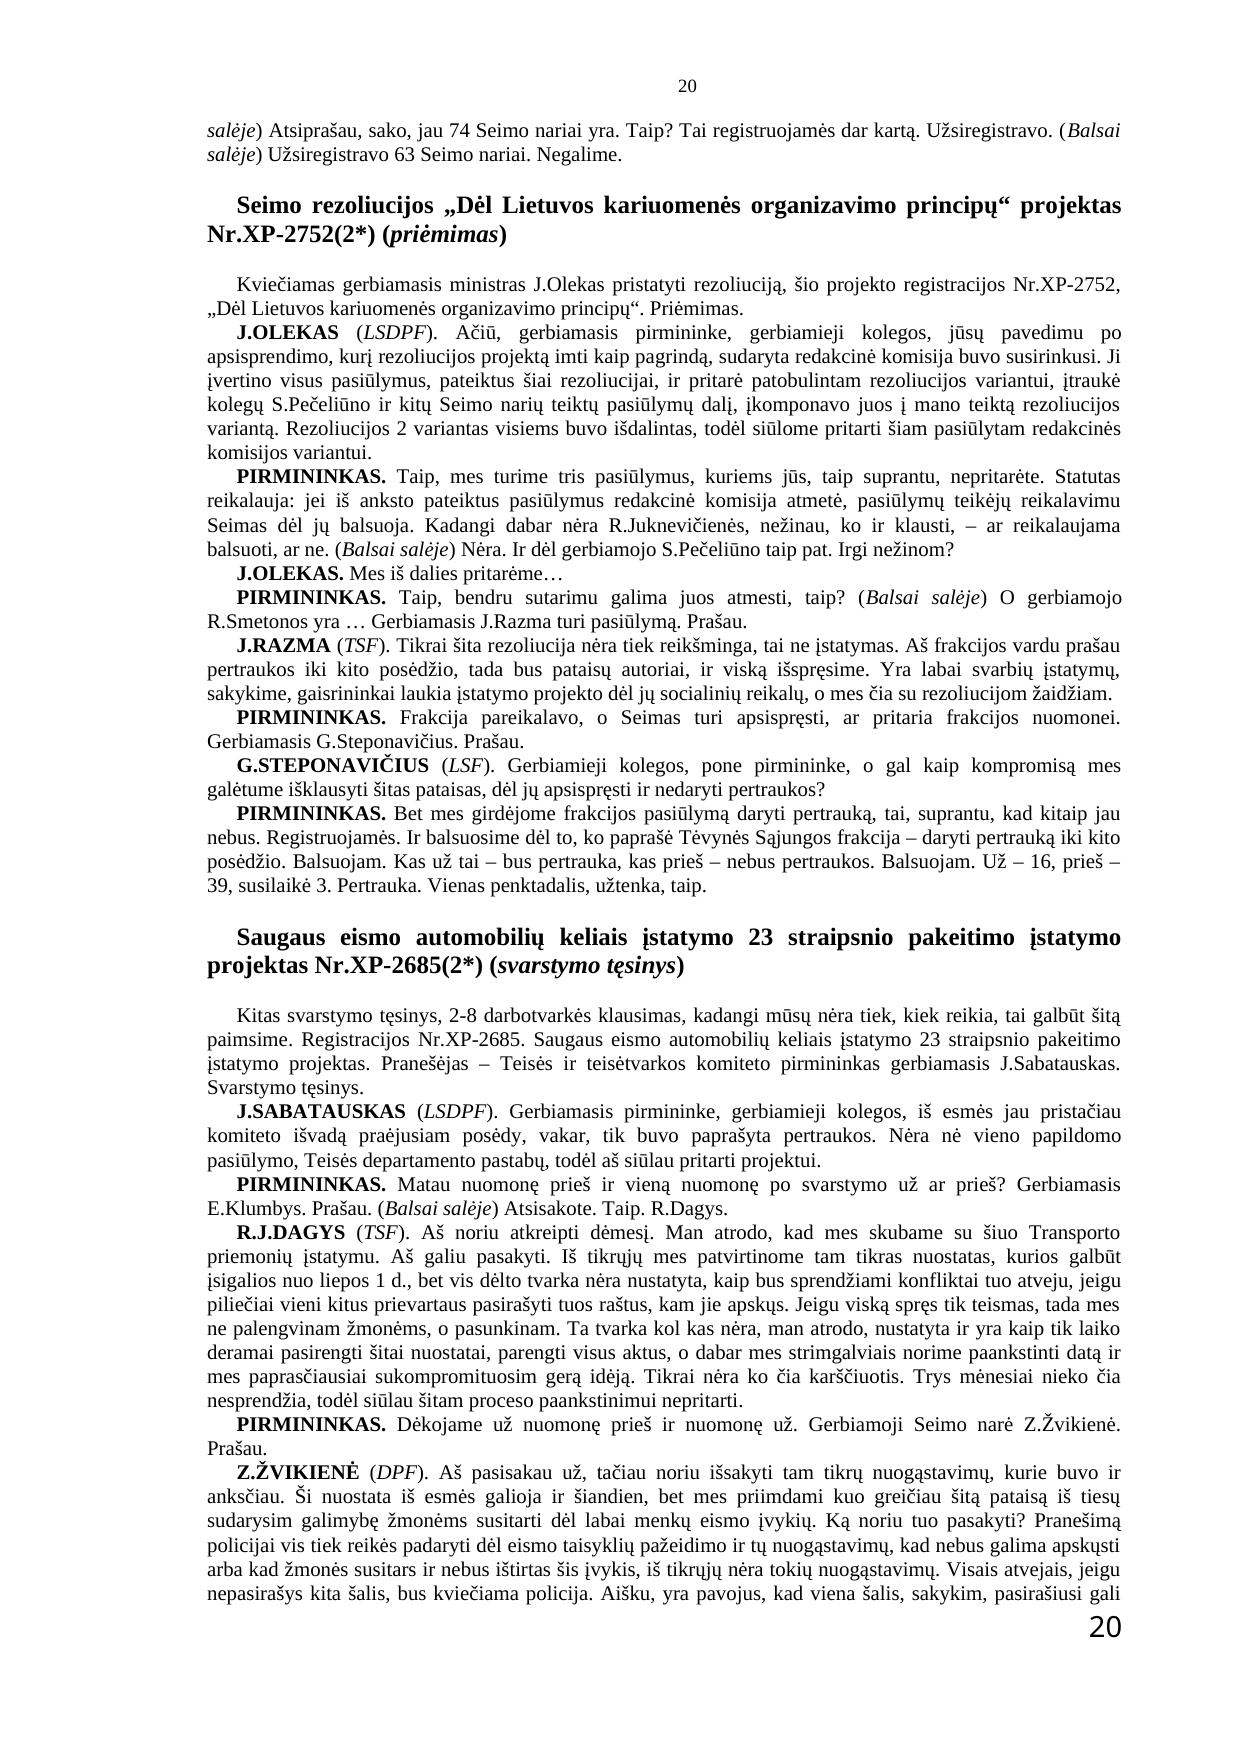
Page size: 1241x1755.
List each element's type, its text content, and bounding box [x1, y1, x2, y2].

text PIRMININKAS. Frakcija pareikalavo, o Seimas turi apsispręsti, ar pritaria frakcijos nuomonei. Gerbiamasis G.Steponavičius. Prašau. [207, 705, 1122, 753]
text J.OLEKAS (LSDPF). Ačiū, gerbiamasis pirmininke, gerbiamieji kolegos, jūsų pavedimu po apsisprendimo, kurį rezoliucijos projektą imti kaip pagrindą, sudaryta redakcinė komisija buvo susirinkusi. Ji įvertino visus pasiūlymus, pateiktus šiai rezoliucijai, ir pritarė patobulintam rezoliucijos variantui, įtraukė kolegų S.Pečeliūno ir kitų Seimo narių teiktų pasiūlymų dalį, įkomponavo juos į mano teiktą rezoliucijos variantą. Rezoliucijos 2 variantas visiems buvo išdalintas, todėl siūlome pritarti šiam pasiūlytam redakcinės komisijos variantui. [207, 320, 1122, 464]
text R.J.DAGYS (TSF). Aš noriu atkreipti dėmesį. Man atrodo, kad mes skubame su šiuo Transporto priemonių įstatymu. Aš galiu pasakyti. Iš tikrųjų mes patvirtinome tam tikras nuostatas, kurios galbūt įsigalios nuo liepos 1 d., bet vis dėlto tvarka nėra nustatyta, kaip bus sprendžiami konfliktai tuo atveju, jeigu piliečiai vieni kitus prievartaus pasirašyti tuos raštus, kam jie apskųs. Jeigu viską spręs tik teismas, tada mes ne palengvinam žmonėms, o pasunkinam. Ta tvarka kol kas nėra, man atrodo, nustatyta ir yra kaip tik laiko deramai pasirengti šitai nuostatai, parengti visus aktus, o dabar mes strimgalviais norime paankstinti datą ir mes paprasčiausiai sukompromituosim gerą idėją. Tikrai nėra ko čia karščiuotis. Trys mėnesiai nieko čia nesprendžia, todėl siūlau šitam proceso paankstinimui nepritarti. [207, 1220, 1122, 1412]
text Z.ŽVIKIENĖ (DPF). Aš pasisakau už, tačiau noriu išsakyti tam tikrų nuogąstavimų, kurie buvo ir anksčiau. Ši nuostata iš esmės galioja ir šiandien, bet mes priimdami kuo greičiau šitą pataisą iš tiesų sudarysim galimybę žmonėms susitarti dėl labai menkų eismo įvykių. Ką noriu tuo pasakyti? Pranešimą policijai vis tiek reikės padaryti dėl eismo taisyklių pažeidimo ir tų nuogąstavimų, kad nebus galima apskųsti arba kad žmonės susitars ir nebus ištirtas šis įvykis, iš tikrųjų nėra tokių nuogąstavimų. Visais atvejais, jeigu nepasirašys kita šalis, bus kviečiama policija. Aišku, yra pavojus, kad viena šalis, sakykim, pasirašiusi gali [207, 1460, 1122, 1605]
text J.SABATAUSKAS (LSDPF). Gerbiamasis pirmininke, gerbiamieji kolegos, iš esmės jau pristačiau komiteto išvadą praėjusiam posėdy, vakar, tik buvo paprašyta pertraukos. Nėra nė vieno papildomo pasiūlymo, Teisės departamento pastabų, todėl aš siūlau pritarti projektui. [207, 1099, 1122, 1172]
text G.STEPONAVIČIUS (LSF). Gerbiamieji kolegos, pone pirmininke, o gal kaip kompromisą mes galėtume išklausyti šitas pataisas, dėl jų apsispręsti ir nedaryti pertraukos? [207, 753, 1122, 801]
text PIRMININKAS. Bet mes girdėjome frakcijos pasiūlymą daryti pertrauką, tai, suprantu, kad kitaip jau nebus. Registruojamės. Ir balsuosime dėl to, ko paprašė Tėvynės Sąjungos frakcija – daryti pertrauką iki kito posėdžio. Balsuojam. Kas už tai – bus pertrauka, kas prieš – nebus pertraukos. Balsuojam. Už – 16, prieš –39, susilaikė 3. Pertrauka. Vienas penktadalis, užtenka, taip. [207, 801, 1122, 897]
text J.OLEKAS. Mes iš dalies pritarėme… [207, 561, 1122, 585]
text salėje) Atsiprašau, sako, jau 74 Seimo nariai yra. Taip? Tai registruojamės dar kartą. Užsiregistravo. (Balsai salėje) Užsiregistravo 63 Seimo nariai. Negalime. [207, 118, 1122, 166]
text Seimo rezoliucijos „Dėl Lietuvos kariuomenės organizavimo principų“ projektas Nr.XP-2752(2*) (priėmimas) [207, 190, 1122, 248]
text PIRMININKAS. Matau nuomonę prieš ir vieną nuomonę po svarstymo už ar prieš? Gerbiamasis E.Klumbys. Prašau. (Balsai salėje) Atsisakote. Taip. R.Dagys. [207, 1172, 1122, 1220]
text PIRMININKAS. Taip, bendru sutarimu galima juos atmesti, taip? (Balsai salėje) O gerbiamojo R.Smetonos yra … Gerbiamasis J.Razma turi pasiūlymą. Prašau. [207, 585, 1122, 633]
text J.RAZMA (TSF). Tikrai šita rezoliucija nėra tiek reikšminga, tai ne įstatymas. Aš frakcijos vardu prašau pertraukos iki kito posėdžio, tada bus pataisų autoriai, ir viską išspręsime. Yra labai svarbių įstatymų, sakykime, gaisrininkai laukia įstatymo projekto dėl jų socialinių reikalų, o mes čia su rezoliucijom žaidžiam. [207, 633, 1122, 705]
text PIRMININKAS. Dėkojame už nuomonę prieš ir nuomonę už. Gerbiamoji Seimo narė Z.Žvikienė. Prašau. [207, 1412, 1122, 1460]
text Kitas svarstymo tęsinys, 2-8 darbotvarkės klausimas, kadangi mūsų nėra tiek, kiek reikia, tai galbūt šitą paimsime. Registracijos Nr.XP-2685. Saugaus eismo automobilių keliais įstatymo 23 straipsnio pakeitimo įstatymo projektas. Pranešėjas – Teisės ir teisėtvarkos komiteto pirmininkas gerbiamasis J.Sabatauskas. Svarstymo tęsinys. [207, 1003, 1122, 1099]
text Kviečiamas gerbiamasis ministras J.Olekas pristatyti rezoliuciją, šio projekto registracijos Nr.XP-2752, „Dėl Lietuvos kariuomenės organizavimo principų“. Priėmimas. [207, 272, 1122, 320]
text Saugaus eismo automobilių keliais įstatymo 23 straipsnio pakeitimo įstatymo projektas Nr.XP-2685(2*) (svarstymo tęsinys) [207, 922, 1122, 979]
text PIRMININKAS. Taip, mes turime tris pasiūlymus, kuriems jūs, taip suprantu, nepritarėte. Statutas reikalauja: jei iš anksto pateiktus pasiūlymus redakcinė komisija atmetė, pasiūlymų teikėjų reikalavimu Seimas dėl jų balsuoja. Kadangi dabar nėra R.Juknevičienės, nežinau, ko ir klausti, – ar reikalaujama balsuoti, ar ne. (Balsai salėje) Nėra. Ir dėl gerbiamojo S.Pečeliūno taip pat. Irgi nežinom? [207, 464, 1122, 561]
